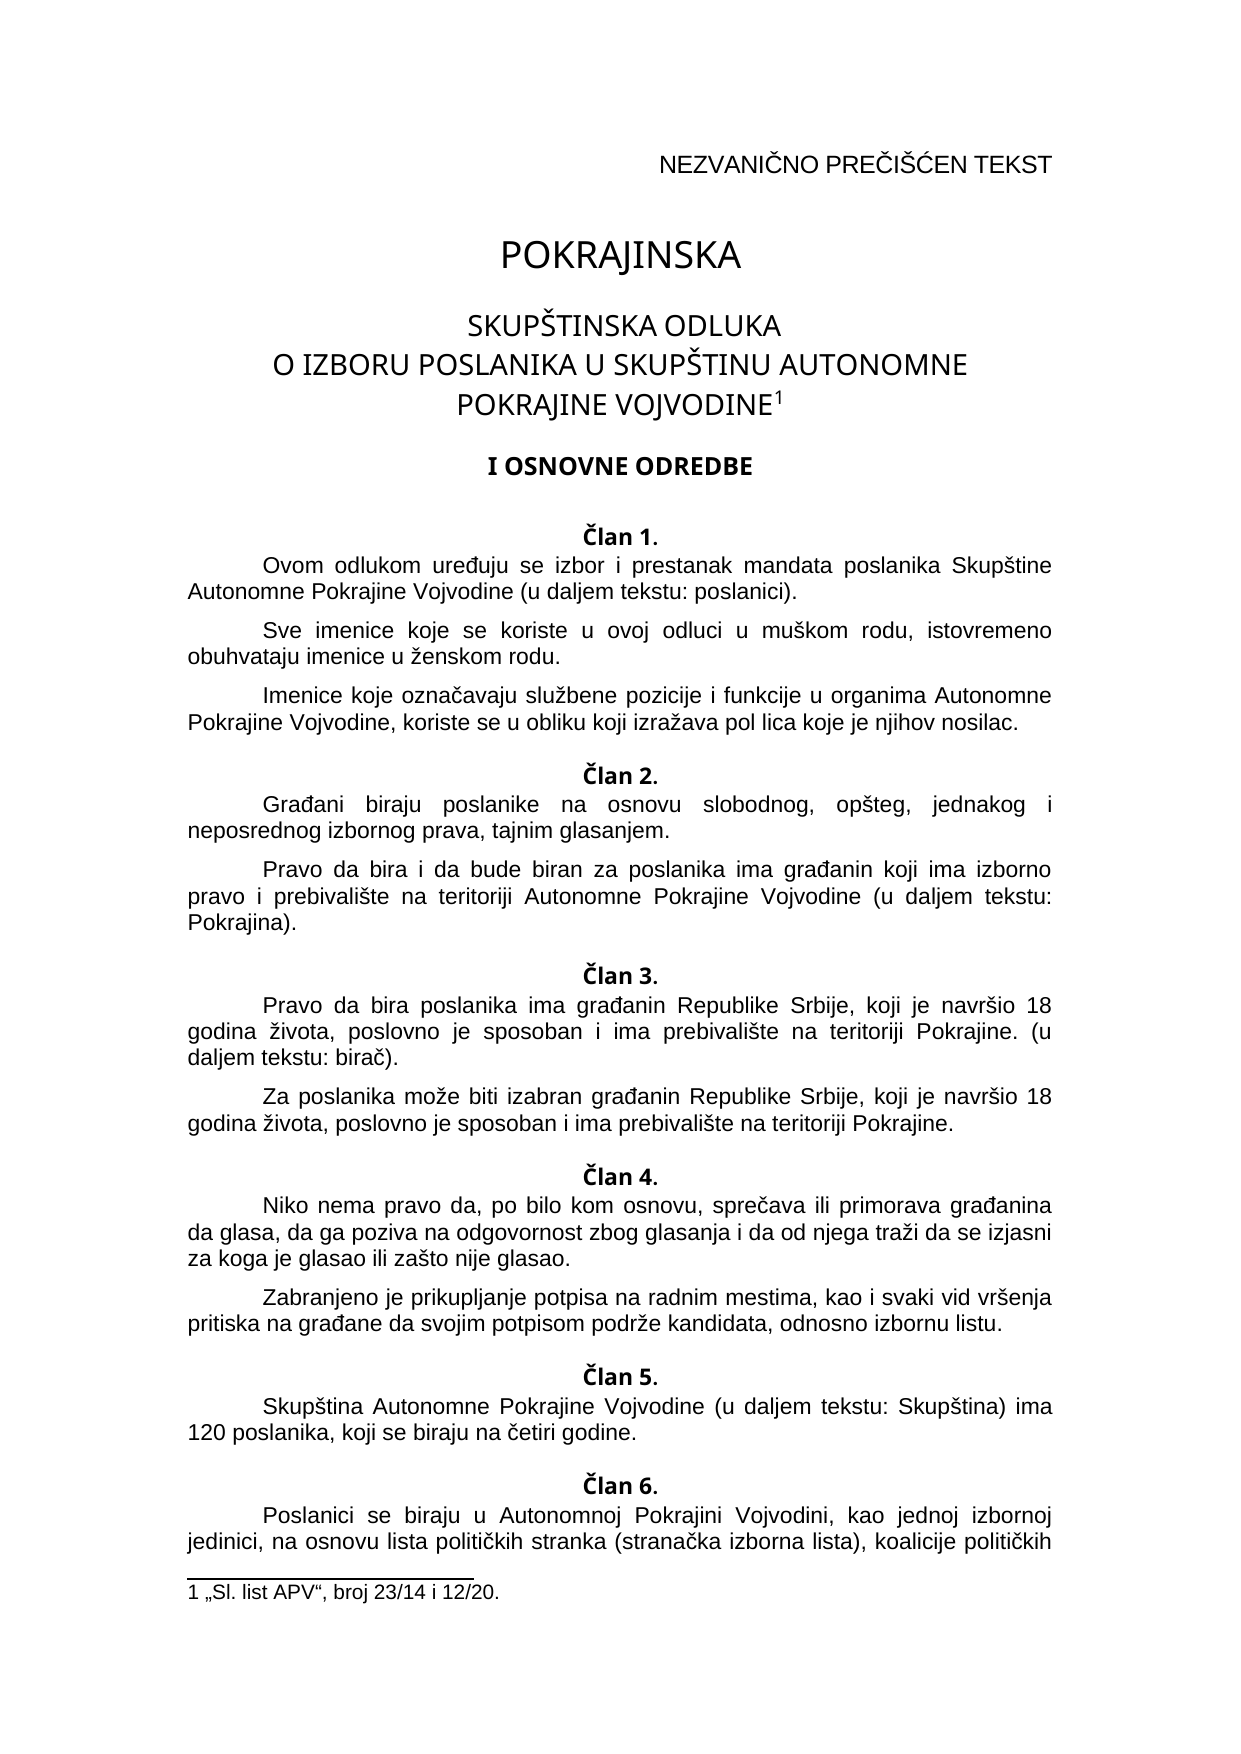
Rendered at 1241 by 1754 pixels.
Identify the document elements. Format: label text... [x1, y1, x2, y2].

text „Sl. list APV“, broj 23/14 i 12/20. [187, 1579, 1053, 1603]
text Niko nema pravo da, po bilo kom osnovu, sprečava ili primorava građanina da glasa, da ga poziva na odgovornost zbog glasanja i da od njega traži da se izjasni za koga je glasao ili zašto nije glasao. [187, 1192, 1053, 1271]
text NEZVANIČNO PREČIŠĆEN TEKST [187, 150, 1053, 179]
text Pravo da bira i da bude biran za poslanika ima građanin koji ima izborno pravo i prebivalište na teritoriji Autonomne Pokrajine Vojvodine (u daljem tekstu: Pokrajina). [187, 856, 1053, 935]
text Sve imenice koje se koriste u ovoj odluci u muškom rodu, istovremeno obuhvataju imenice u ženskom rodu. [187, 617, 1053, 669]
text Građani biraju poslanike na osnovu slobodnog, opšteg, jednakog i neposrednog izbornog prava, tajnim glasanjem. [187, 791, 1053, 844]
text Član 6. [262, 1470, 978, 1502]
text Ovom odlukom uređuju se izbor i prestanak mandata poslanika Skupštine Autonomne Pokrajine Vojvodine (u daljem tekstu: poslanici). [187, 552, 1053, 604]
text Poslanici se biraju u Autonomnoj Pokrajini Vojvodini, kao jednoj izbornoj jedinici, na osnovu lista političkih stranka (stranačka izborna lista), koalicije političkih [187, 1502, 1053, 1554]
text Skupština Autonomne Pokrajine Vojvodine (u daljem tekstu: Skupština) ima 120 poslanika, koji se biraju na četiri godine. [187, 1393, 1053, 1445]
text Član 5. [262, 1361, 978, 1393]
text SKUPŠTINSKA ODLUKA O IZBORU POSLANIKA U SKUPŠTINU AUTONOMNE POKRAJINE VOJVODINE [262, 305, 978, 424]
text Zabranjeno je prikupljanje potpisa na radnim mestima, kao i svaki vid vršenja pritiska na građane da svojim potpisom podrže kandidata, odnosno izbornu listu. [187, 1284, 1053, 1336]
text Za poslanika može biti izabran građanin Republike Srbije, koji je navršio 18 godina života, poslovno je sposoban i ima prebivalište na teritoriji Pokrajine. [187, 1083, 1053, 1136]
text Član 4. [262, 1161, 978, 1192]
text Član 3. [262, 960, 978, 992]
text Pravo da bira poslanika ima građanin Republike Srbije, koji je navršio 18 godina života, poslovno je sposoban i ima prebivalište na teritoriji Pokrajine. (u daljem tekstu: birač). [187, 992, 1053, 1071]
text Član 1. [262, 520, 978, 552]
text I OSNOVNE ODREDBE [262, 449, 978, 483]
text POKRAJINSKA [262, 229, 978, 280]
text Član 2. [262, 760, 978, 791]
text Imenice koje označavaju službene pozicije i funkcije u organima Autonomne Pokrajine Vojvodine, koriste se u obliku koji izražava pol lica koje je njihov nosilac. [187, 682, 1053, 735]
